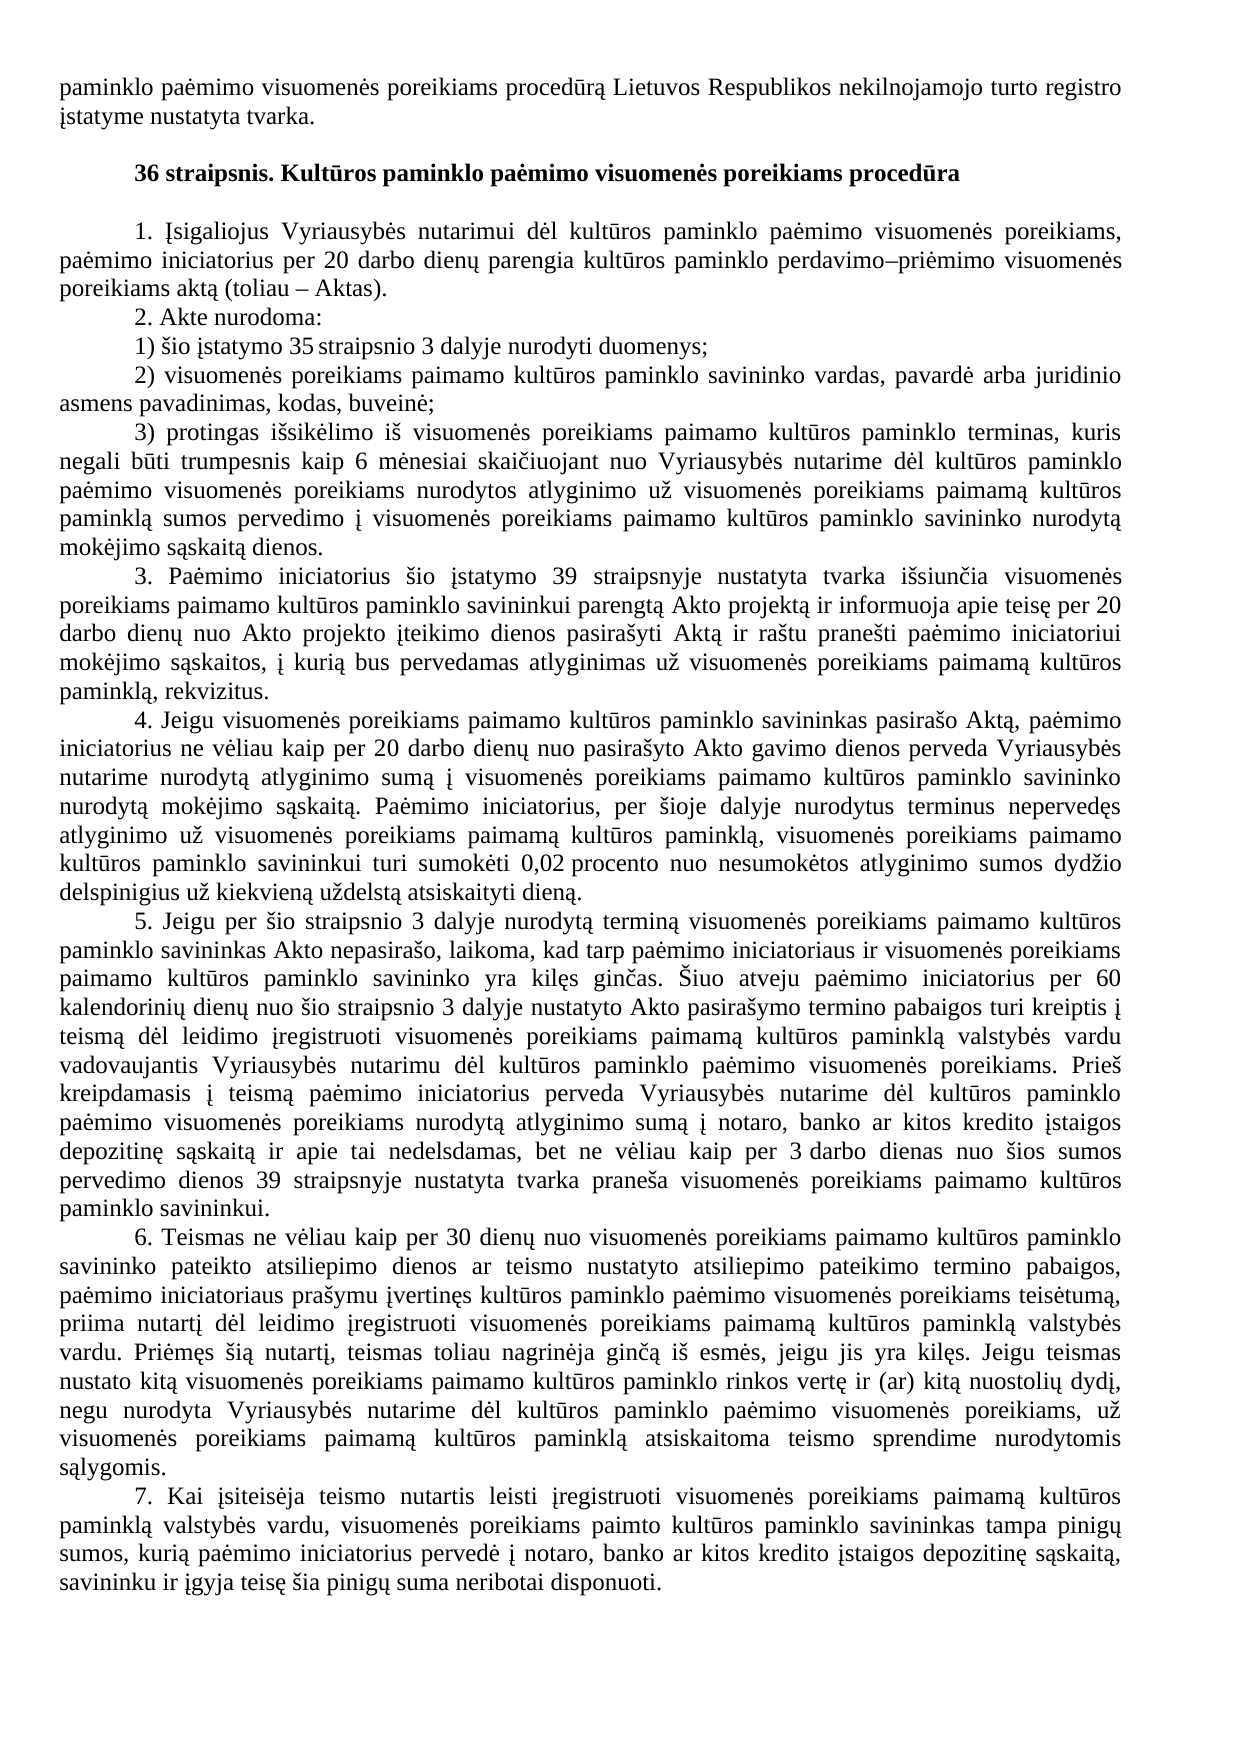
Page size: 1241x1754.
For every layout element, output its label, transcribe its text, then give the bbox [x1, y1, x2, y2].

text 2) visuomenės poreikiams paimamo kultūros paminklo savininko vardas, pavardė arba juridinio asmens pavadinimas, kodas, buveinė; [59, 360, 1122, 417]
text 3) protingas išsikėlimo iš visuomenės poreikiams paimamo kultūros paminklo terminas, kuris negali būti trumpesnis kaip 6 mėnesiai skaičiuojant nuo Vyriausybės nutarime dėl kultūros paminklo paėmimo visuomenės poreikiams nurodytos atlyginimo už visuomenės poreikiams paimamą kultūros paminklą sumos pervedimo į visuomenės poreikiams paimamo kultūros paminklo savininko nurodytą mokėjimo sąskaitą dienos. [59, 417, 1122, 561]
text 4. Jeigu visuomenės poreikiams paimamo kultūros paminklo savininkas pasirašo Aktą, paėmimo iniciatorius ne vėliau kaip per 20 darbo dienų nuo pasirašyto Akto gavimo dienos perveda Vyriausybės nutarime nurodytą atlyginimo sumą į visuomenės poreikiams paimamo kultūros paminklo savininko nurodytą mokėjimo sąskaitą. Paėmimo iniciatorius, per šioje dalyje nurodytus terminus nepervedęs atlyginimo už visuomenės poreikiams paimamą kultūros paminklą, visuomenės poreikiams paimamo kultūros paminklo savininkui turi sumokėti 0,02 procento nuo nesumokėtos atlyginimo sumos dydžio delspinigius už kiekvieną uždelstą atsiskaityti dieną. [59, 705, 1122, 906]
text 3. Paėmimo iniciatorius šio įstatymo 39 straipsnyje nustatyta tvarka išsiunčia visuomenės poreikiams paimamo kultūros paminklo savininkui parengtą Akto projektą ir informuoja apie teisę per 20 darbo dienų nuo Akto projekto įteikimo dienos pasirašyti Aktą ir raštu pranešti paėmimo iniciatoriui mokėjimo sąskaitos, į kurią bus pervedamas atlyginimas už visuomenės poreikiams paimamą kultūros paminklą, rekvizitus. [59, 561, 1122, 705]
text 1) šio įstatymo 35 straipsnio 3 dalyje nurodyti duomenys; [59, 331, 1122, 360]
text 5. Jeigu per šio straipsnio 3 dalyje nurodytą terminą visuomenės poreikiams paimamo kultūros paminklo savininkas Akto nepasirašo, laikoma, kad tarp paėmimo iniciatoriaus ir visuomenės poreikiams paimamo kultūros paminklo savininko yra kilęs ginčas. Šiuo atveju paėmimo iniciatorius per 60 kalendorinių dienų nuo šio straipsnio 3 dalyje nustatyto Akto pasirašymo termino pabaigos turi kreiptis į teismą dėl leidimo įregistruoti visuomenės poreikiams paimamą kultūros paminklą valstybės vardu vadovaujantis Vyriausybės nutarimu dėl kultūros paminklo paėmimo visuomenės poreikiams. Prieš kreipdamasis į teismą paėmimo iniciatorius perveda Vyriausybės nutarime dėl kultūros paminklo paėmimo visuomenės poreikiams nurodytą atlyginimo sumą į notaro, banko ar kitos kredito įstaigos depozitinę sąskaitą ir apie tai nedelsdamas, bet ne vėliau kaip per 3 darbo dienas nuo šios sumos pervedimo dienos 39 straipsnyje nustatyta tvarka praneša visuomenės poreikiams paimamo kultūros paminklo savininkui. [59, 906, 1122, 1222]
text paminklo paėmimo visuomenės poreikiams procedūrą Lietuvos Respublikos nekilnojamojo turto registro įstatyme nustatyta tvarka. [59, 72, 1122, 130]
text 1. Įsigaliojus Vyriausybės nutarimui dėl kultūros paminklo paėmimo visuomenės poreikiams, paėmimo iniciatorius per 20 darbo dienų parengia kultūros paminklo perdavimo–priėmimo visuomenės poreikiams aktą (toliau – Aktas). [59, 216, 1122, 302]
text 7. Kai įsiteisėja teismo nutartis leisti įregistruoti visuomenės poreikiams paimamą kultūros paminklą valstybės vardu, visuomenės poreikiams paimto kultūros paminklo savininkas tampa pinigų sumos, kurią paėmimo iniciatorius pervedė į notaro, banko ar kitos kredito įstaigos depozitinę sąskaitą, savininku ir įgyja teisę šia pinigų suma neribotai disponuoti. [59, 1481, 1122, 1596]
text 6. Teismas ne vėliau kaip per 30 dienų nuo visuomenės poreikiams paimamo kultūros paminklo savininko pateikto atsiliepimo dienos ar teismo nustatyto atsiliepimo pateikimo termino pabaigos, paėmimo iniciatoriaus prašymu įvertinęs kultūros paminklo paėmimo visuomenės poreikiams teisėtumą, priima nutartį dėl leidimo įregistruoti visuomenės poreikiams paimamą kultūros paminklą valstybės vardu. Priėmęs šią nutartį, teismas toliau nagrinėja ginčą iš esmės, jeigu jis yra kilęs. Jeigu teismas nustato kitą visuomenės poreikiams paimamo kultūros paminklo rinkos vertę ir (ar) kitą nuostolių dydį, negu nurodyta Vyriausybės nutarime dėl kultūros paminklo paėmimo visuomenės poreikiams, už visuomenės poreikiams paimamą kultūros paminklą atsiskaitoma teismo sprendime nurodytomis sąlygomis. [59, 1222, 1122, 1481]
text 36 straipsnis. Kultūros paminklo paėmimo visuomenės poreikiams procedūra [59, 158, 1122, 187]
text 2. Akte nurodoma: [59, 302, 1122, 331]
